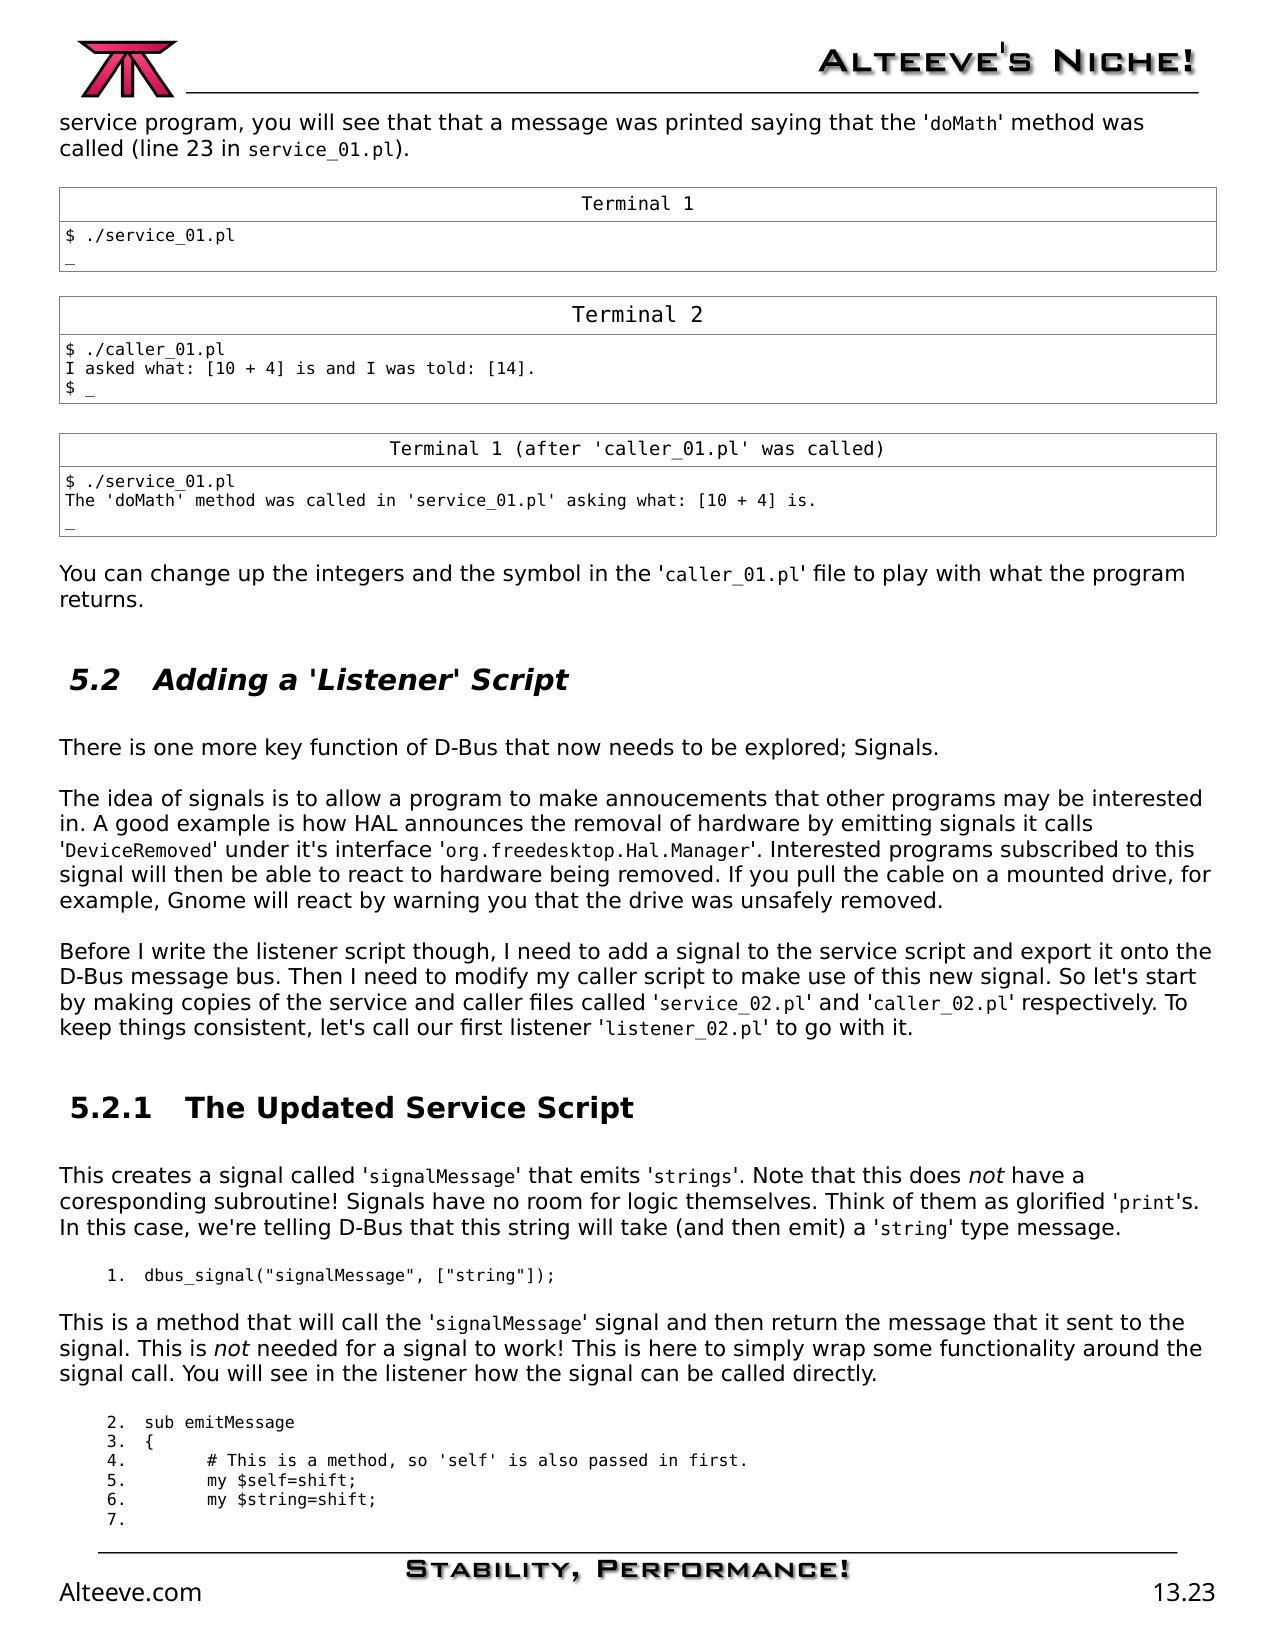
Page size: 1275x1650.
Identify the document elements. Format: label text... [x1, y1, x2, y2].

subtitle Adding a 'Listener' Script [59, 663, 1216, 697]
text You can change up the integers and the symbol in the 'caller_01.pl' file to play with what the program returns. [59, 561, 1216, 612]
subtitle The Updated Service Script [59, 1092, 1216, 1126]
table_header Terminal 1 (after 'caller_01.pl' was called) [60, 434, 1216, 466]
list { [97, 1432, 1216, 1451]
picture [76, 39, 1199, 99]
table_header Terminal 1 [60, 188, 1216, 221]
text This creates a signal called 'signalMessage' that emits 'strings'. Note that this does not have a coresponding subroutine! Signals have no room for logic themselves. Think of them as glorified 'print's. In this case, we're telling D-Bus that this string will take (and then emit) a 'string' type message. [59, 1163, 1216, 1240]
text There is one more key function of D-Bus that now needs to be explored; Signals. [59, 735, 1216, 760]
text This is a method that will call the 'signalMessage' signal and then return the message that it sent to the signal. This is not needed for a signal to work! This is here to simply wrap some functionality around the signal call. You will see in the listener how the signal can be called directly. [59, 1311, 1216, 1387]
text service program, you will see that that a message was printed saying that the 'doMath' method was called (line 23 in service_01.pl). [59, 111, 1216, 162]
text The idea of signals is to allow a program to make annoucements that other programs may be interested in. A good example is how HAL announces the removal of hardware by emitting signals it calls 'DeviceRemoved' under it's interface 'org.freedesktop.Hal.Manager'. Interested programs subscribed to this signal will then be able to react to hardware being removed. If you pull the cable on a mounted drive, for example, Gnome will react by warning you that the drive was unsafely removed. [59, 786, 1216, 913]
table_cell $ ./service_01.pl The 'doMath' method was called in 'service_01.pl' asking what: [10 + 4] is. _ [60, 467, 1216, 536]
table_cell $ ./caller_01.pl I asked what: [10 + 4] is and I was told: [14]. $ _ [60, 335, 1216, 403]
list my $string=shift; [97, 1490, 1216, 1509]
text Before I write the listener script though, I need to add a signal to the service script and export it onto the D-Bus message bus. Then I need to modify my caller script to make use of this new signal. So let's start by making copies of the service and caller files called 'service_02.pl' and 'caller_02.pl' respectively. To keep things consistent, let's call our first listener 'listener_02.pl' to go with it. [59, 939, 1216, 1041]
list my $self=shift; [97, 1471, 1216, 1490]
list sub emitMessage [97, 1413, 1216, 1432]
table_header Terminal 2 [60, 297, 1216, 333]
picture [76, 1545, 1199, 1589]
table_cell $ ./service_01.pl _ [60, 222, 1216, 271]
list # This is a method, so 'self' is also passed in first. [97, 1451, 1216, 1471]
list dbus_signal("signalMessage", ["string"]); [97, 1266, 1216, 1285]
